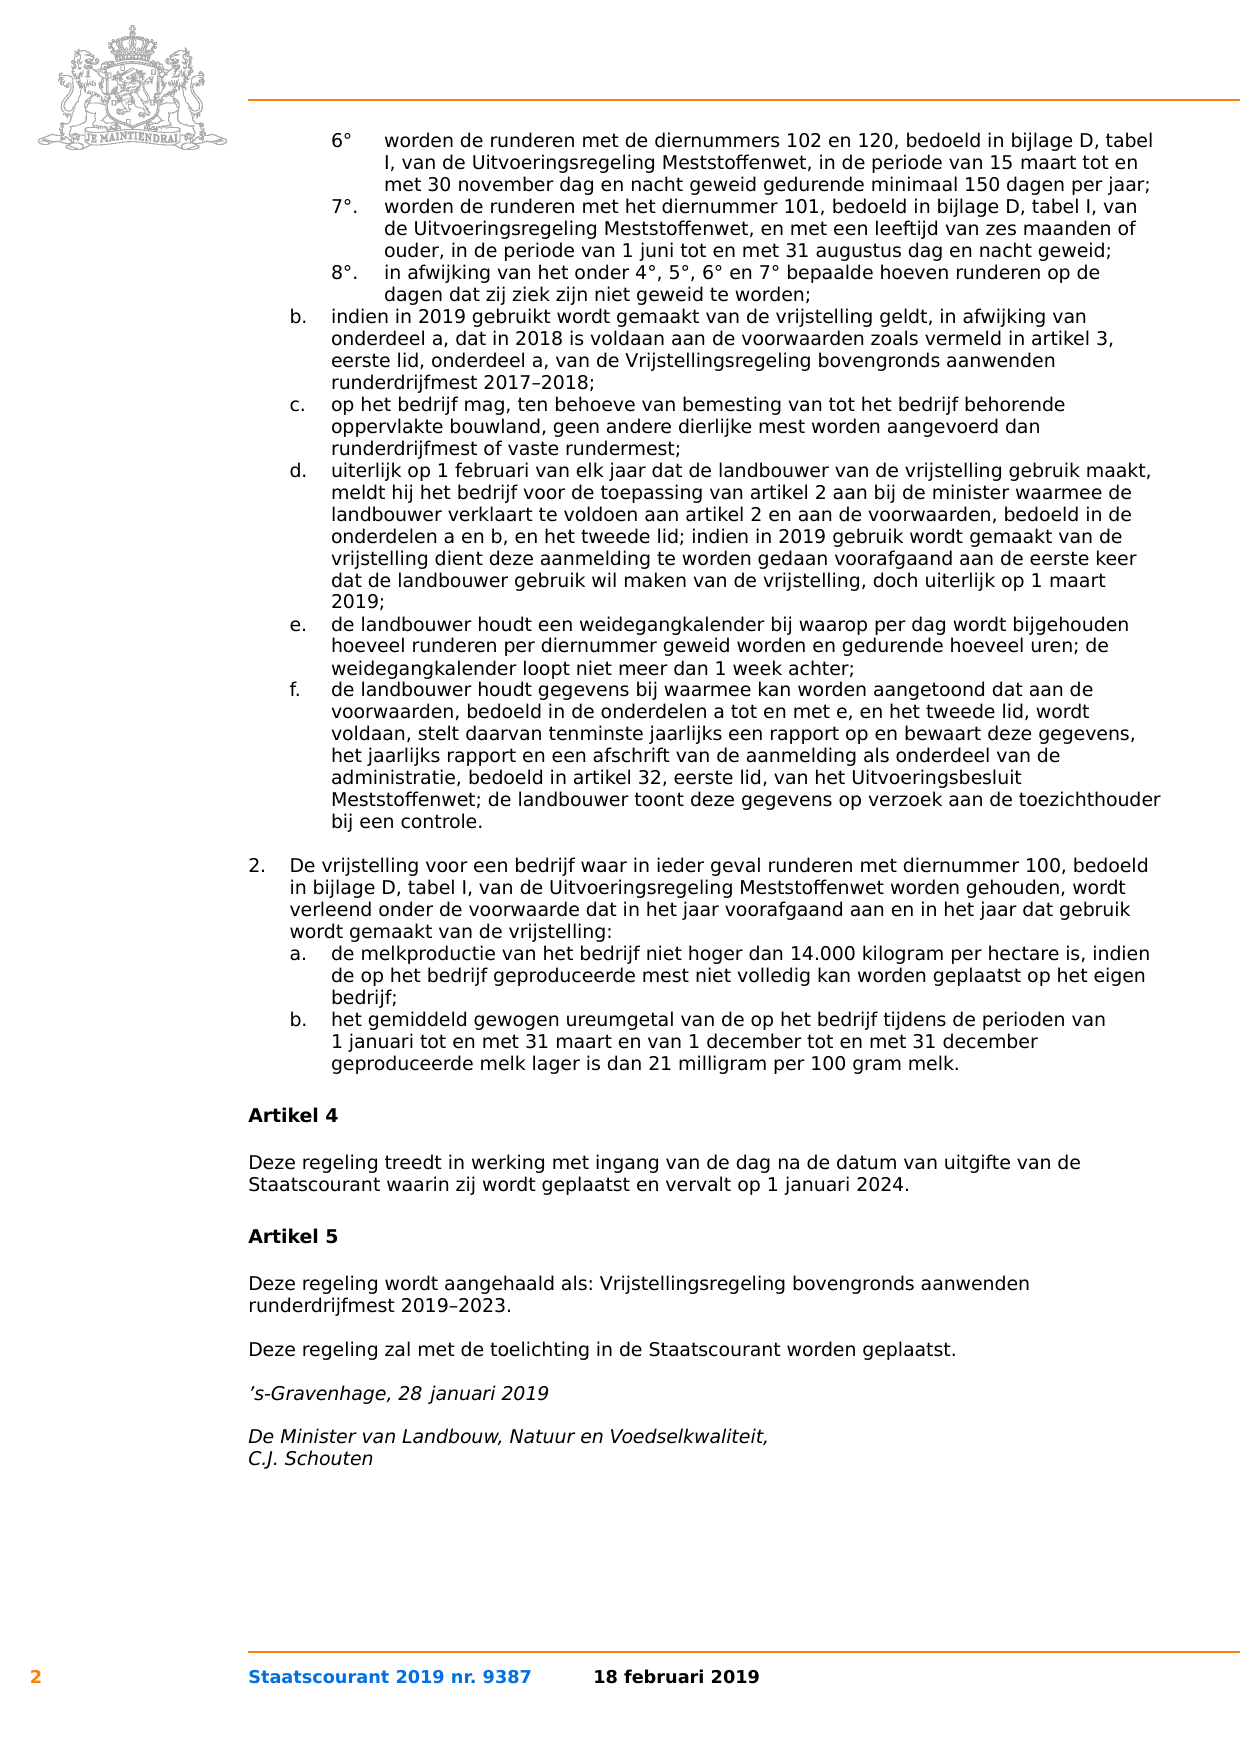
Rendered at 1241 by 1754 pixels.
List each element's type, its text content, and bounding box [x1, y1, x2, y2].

picture [38, 25, 227, 150]
subtitle Artikel 4 [248, 1105, 1163, 1127]
text e. de landbouwer houdt een weidegangkalender bij waarop per dag wordt bijgehouden hoeveel runderen per diernummer geweid worden en gedurende hoeveel uren; de weidegangkalender loopt niet meer dan 1 week achter; [289, 613, 1163, 679]
text Deze regeling wordt aangehaald als: Vrijstellingsregeling bovengronds aanwenden runderdrijfmest 2019–2023. [248, 1273, 1163, 1317]
text Deze regeling treedt in werking met ingang van de dag na de datum van uitgifte van de Staatscourant waarin zij wordt geplaatst en vervalt op 1 januari 2024. [248, 1152, 1163, 1196]
text De Minister van Landbouw, Natuur en Voedselkwaliteit, C.J. Schouten [248, 1426, 1163, 1470]
text c. op het bedrijf mag, ten behoeve van bemesting van tot het bedrijf behorende oppervlakte bouwland, geen andere dierlijke mest worden aangevoerd dan runderdrijfmest of vaste rundermest; [289, 394, 1163, 459]
text d. uiterlijk op 1 februari van elk jaar dat de landbouwer van de vrijstelling gebruik maakt, meldt hij het bedrijf voor de toepassing van artikel 2 aan bij de minister waarmee de landbouwer verklaart te voldoen aan artikel 2 en aan de voorwaarden, bedoeld in de onderdelen a en b, en het tweede lid; indien in 2019 gebruik wordt gemaakt van de vrijstelling dient deze aanmelding te worden gedaan voorafgaand aan de eerste keer dat de landbouwer gebruik wil maken van de vrijstelling, doch uiterlijk op 1 maart 2019; [289, 459, 1163, 613]
subtitle Artikel 5 [248, 1226, 1163, 1248]
text Deze regeling zal met de toelichting in de Staatscourant worden geplaatst. [248, 1339, 1163, 1361]
text 2. De vrijstelling voor een bedrijf waar in ieder geval runderen met diernummer 100, bedoeld in bijlage D, tabel I, van de Uitvoeringsregeling Meststoffenwet worden gehouden, wordt verleend onder de voorwaarde dat in het jaar voorafgaand aan en in het jaar dat gebruik wordt gemaakt van de vrijstelling: [248, 855, 1163, 943]
text b. indien in 2019 gebruikt wordt gemaakt van de vrijstelling geldt, in afwijking van onderdeel a, dat in 2018 is voldaan aan de voorwaarden zoals vermeld in artikel 3, eerste lid, onderdeel a, van de Vrijstellingsregeling bovengronds aanwenden runderdrijfmest 2017–2018; [289, 306, 1163, 394]
text 6° worden de runderen met de diernummers 102 en 120, bedoeld in bijlage D, tabel I, van de Uitvoeringsregeling Meststoffenwet, in de periode van 15 maart tot en met 30 november dag en nacht geweid gedurende minimaal 150 dagen per jaar; [331, 130, 1163, 196]
text f. de landbouwer houdt gegevens bij waarmee kan worden aangetoond dat aan de voorwaarden, bedoeld in de onderdelen a tot en met e, en het tweede lid, wordt voldaan, stelt daarvan tenminste jaarlijks een rapport op en bewaart deze gegevens, het jaarlijks rapport en een afschrift van de aanmelding als onderdeel van de administratie, bedoeld in artikel 32, eerste lid, van het Uitvoeringsbesluit Meststoffenwet; de landbouwer toont deze gegevens op verzoek aan de toezichthouder bij een controle. [289, 679, 1163, 833]
text 7°. worden de runderen met het diernummer 101, bedoeld in bijlage D, tabel I, van de Uitvoeringsregeling Meststoffenwet, en met een leeftijd van zes maanden of ouder, in de periode van 1 juni tot en met 31 augustus dag en nacht geweid; [331, 196, 1163, 262]
text 8°. in afwijking van het onder 4°, 5°, 6° en 7° bepaalde hoeven runderen op de dagen dat zij ziek zijn niet geweid te worden; [331, 262, 1163, 306]
text ’s-Gravenhage, 28 januari 2019 [248, 1382, 1163, 1404]
text b. het gemiddeld gewogen ureumgetal van de op het bedrijf tijdens de perioden van 1 januari tot en met 31 maart en van 1 december tot en met 31 december geproduceerde melk lager is dan 21 milligram per 100 gram melk. [289, 1009, 1163, 1075]
text a. de melkproductie van het bedrijf niet hoger dan 14.000 kilogram per hectare is, indien de op het bedrijf geproduceerde mest niet volledig kan worden geplaatst op het eigen bedrijf; [289, 943, 1163, 1009]
